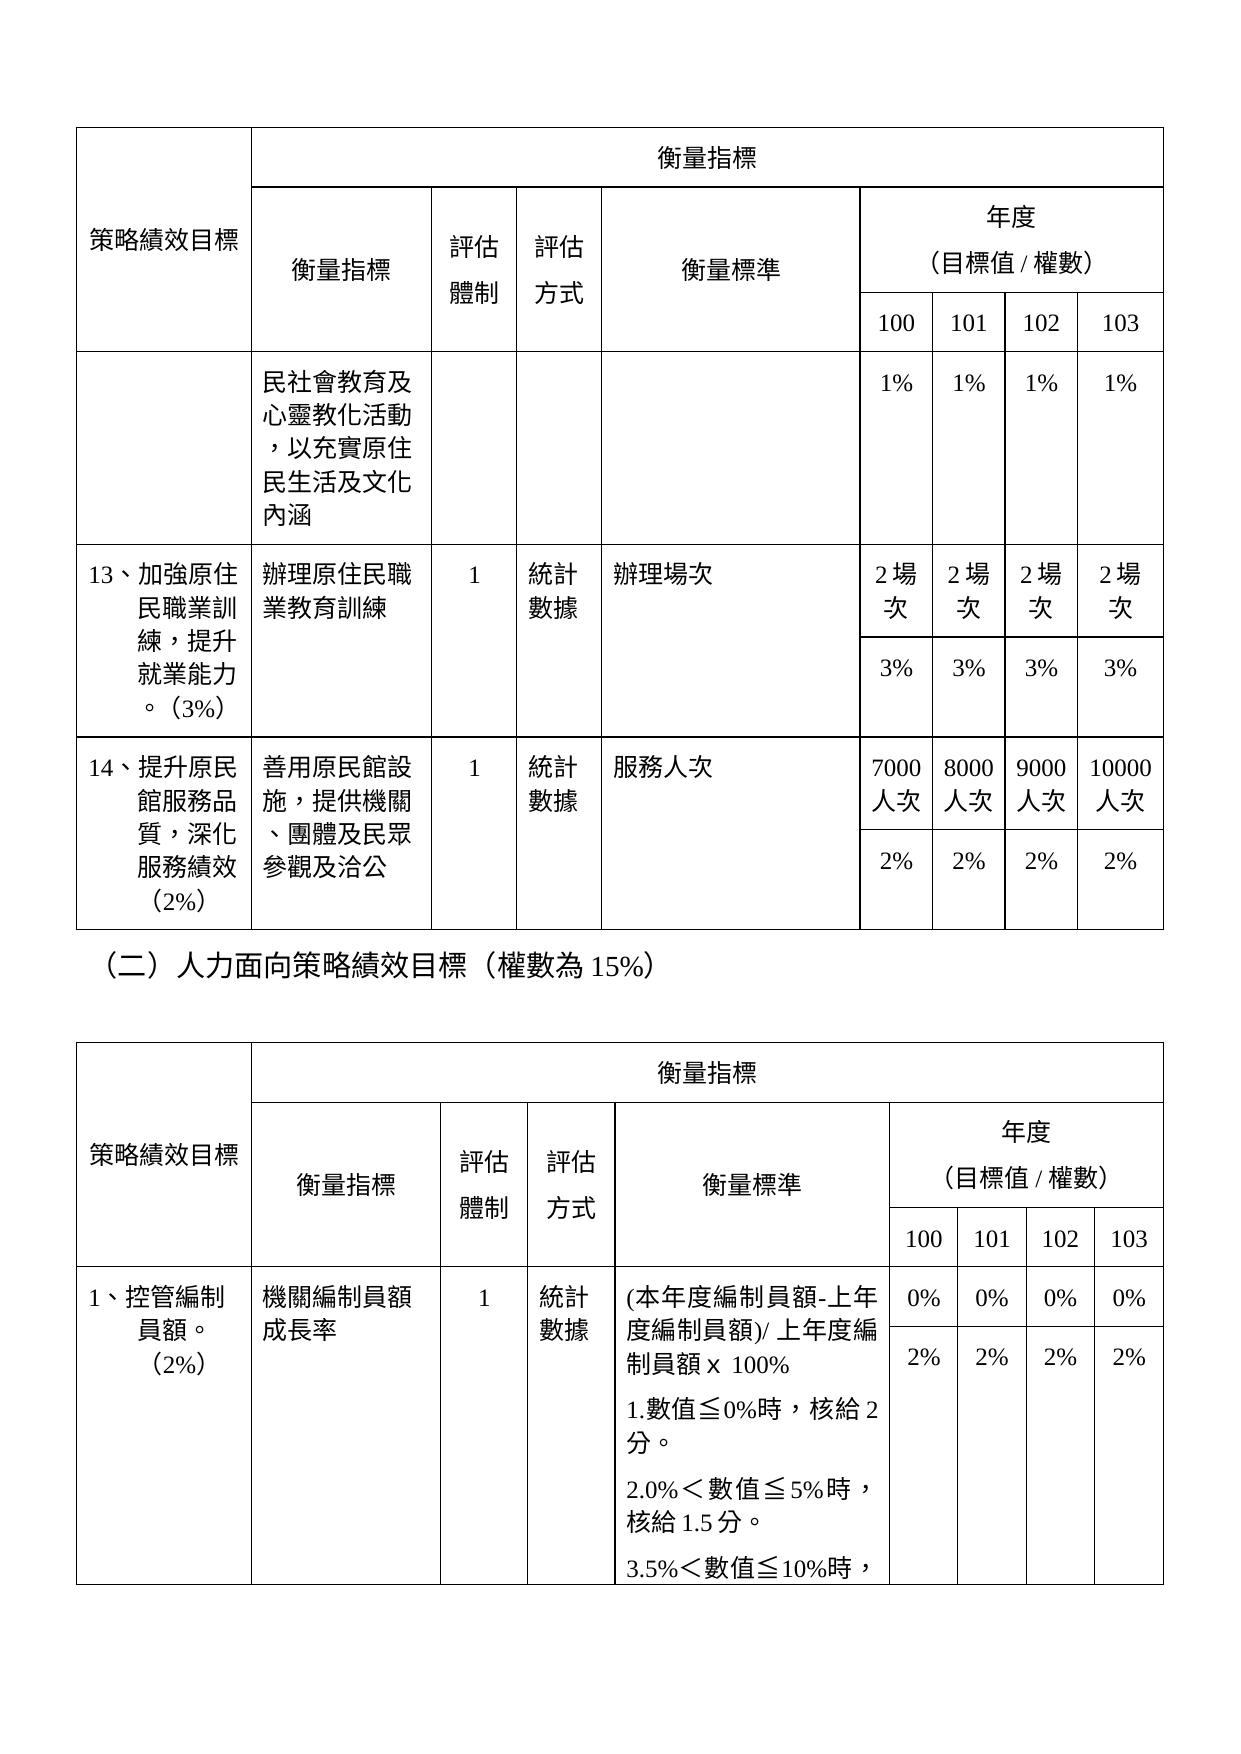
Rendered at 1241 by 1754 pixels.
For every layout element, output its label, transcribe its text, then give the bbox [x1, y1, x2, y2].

table_cell 2% [1006, 830, 1077, 929]
table_cell 2% [861, 830, 932, 929]
table_cell 辦理場次 [602, 545, 859, 736]
table_cell [77, 352, 251, 544]
table_cell 評估 體制 [432, 188, 516, 351]
table_cell 3% [1006, 638, 1077, 736]
table_cell 102 [1027, 1208, 1094, 1266]
table_cell 衡量標準 [602, 188, 859, 351]
table_cell 控管編制員額。（2%） [77, 1267, 251, 1584]
table_cell 1 [432, 545, 516, 736]
table_cell 統計數據 [517, 738, 601, 929]
table_cell 2場次 [1078, 545, 1163, 636]
table_cell 7000人次 [861, 738, 932, 829]
table_cell 103 [1078, 293, 1163, 351]
table_cell 加強原住民職業訓練，提升就業能力。（3%） [77, 545, 251, 736]
text （二）人力面向策略績效目標（權數為15%） [88, 943, 1152, 985]
table_cell 機關編制員額成長率 [252, 1267, 440, 1584]
table_cell 評估 方式 [528, 1103, 614, 1266]
table_cell 0% [1027, 1267, 1094, 1326]
table_cell [432, 352, 516, 544]
table_cell 9000人次 [1006, 738, 1077, 829]
table_cell 2場次 [1006, 545, 1077, 636]
table_cell 2% [1095, 1327, 1163, 1584]
table_cell 2% [933, 830, 1004, 929]
table_header 策略績效目標 [77, 128, 251, 351]
table_cell 2場次 [861, 545, 932, 636]
table_cell [602, 352, 859, 544]
table_cell 服務人次 [602, 738, 859, 929]
table_cell 統計數據 [517, 545, 601, 736]
table_cell 提升原民館服務品質，深化服務績效（2%） [77, 738, 251, 929]
table_cell 年度 （目標值 / 權數） [861, 188, 1163, 292]
table_cell (本年度編制員額-上年度編制員額)/ 上年度編制員額ｘ100% 1.數值≦0%時，核給2分。 2.0%＜數值≦5%時，核給1.5分。 3.5%＜數值≦10%時， [616, 1267, 889, 1584]
table_cell 8000人次 [933, 738, 1004, 829]
table_header 策略績效目標 [77, 1043, 251, 1266]
table_cell 衡量標準 [616, 1103, 889, 1266]
table_cell 2場次 [933, 545, 1004, 636]
table_cell 1 [441, 1267, 527, 1584]
table_cell 0% [890, 1267, 957, 1326]
table_cell 衡量指標 [252, 188, 431, 351]
table_cell 1% [933, 352, 1004, 544]
table_cell 統計數據 [528, 1267, 614, 1584]
table_cell 3% [933, 638, 1004, 736]
table_cell 1% [1006, 352, 1077, 544]
table_cell 0% [1095, 1267, 1163, 1326]
table_cell 善用原民館設施，提供機關、團體及民眾參觀及洽公 [252, 738, 431, 929]
table_cell 2% [958, 1327, 1026, 1584]
table_cell 年度 （目標值 / 權數） [890, 1103, 1163, 1207]
table_cell 100 [861, 293, 932, 351]
table_cell 衡量指標 [252, 1103, 440, 1266]
table_header 衡量指標 [252, 1043, 1163, 1102]
table_cell 2% [890, 1327, 957, 1584]
table_cell 評估 體制 [441, 1103, 527, 1266]
table_cell 3% [1078, 638, 1163, 736]
table_cell [517, 352, 601, 544]
table_cell 2% [1027, 1327, 1094, 1584]
table_cell 100 [890, 1208, 957, 1266]
table_cell 101 [958, 1208, 1026, 1266]
table_cell 1% [1078, 352, 1163, 544]
table_cell 103 [1095, 1208, 1163, 1266]
table_cell 101 [933, 293, 1004, 351]
table_cell 民社會教育及心靈教化活動，以充實原住民生活及文化內涵 [252, 352, 431, 544]
table_cell 102 [1006, 293, 1077, 351]
table_cell 10000人次 [1078, 738, 1163, 829]
table_cell 1% [861, 352, 932, 544]
table_cell 0% [958, 1267, 1026, 1326]
table_cell 2% [1078, 830, 1163, 929]
table_cell 辦理原住民職業教育訓練 [252, 545, 431, 736]
table_header 衡量指標 [252, 128, 1163, 186]
table_cell 1 [432, 738, 516, 929]
table_cell 評估 方式 [517, 188, 601, 351]
table_cell 3% [861, 638, 932, 736]
